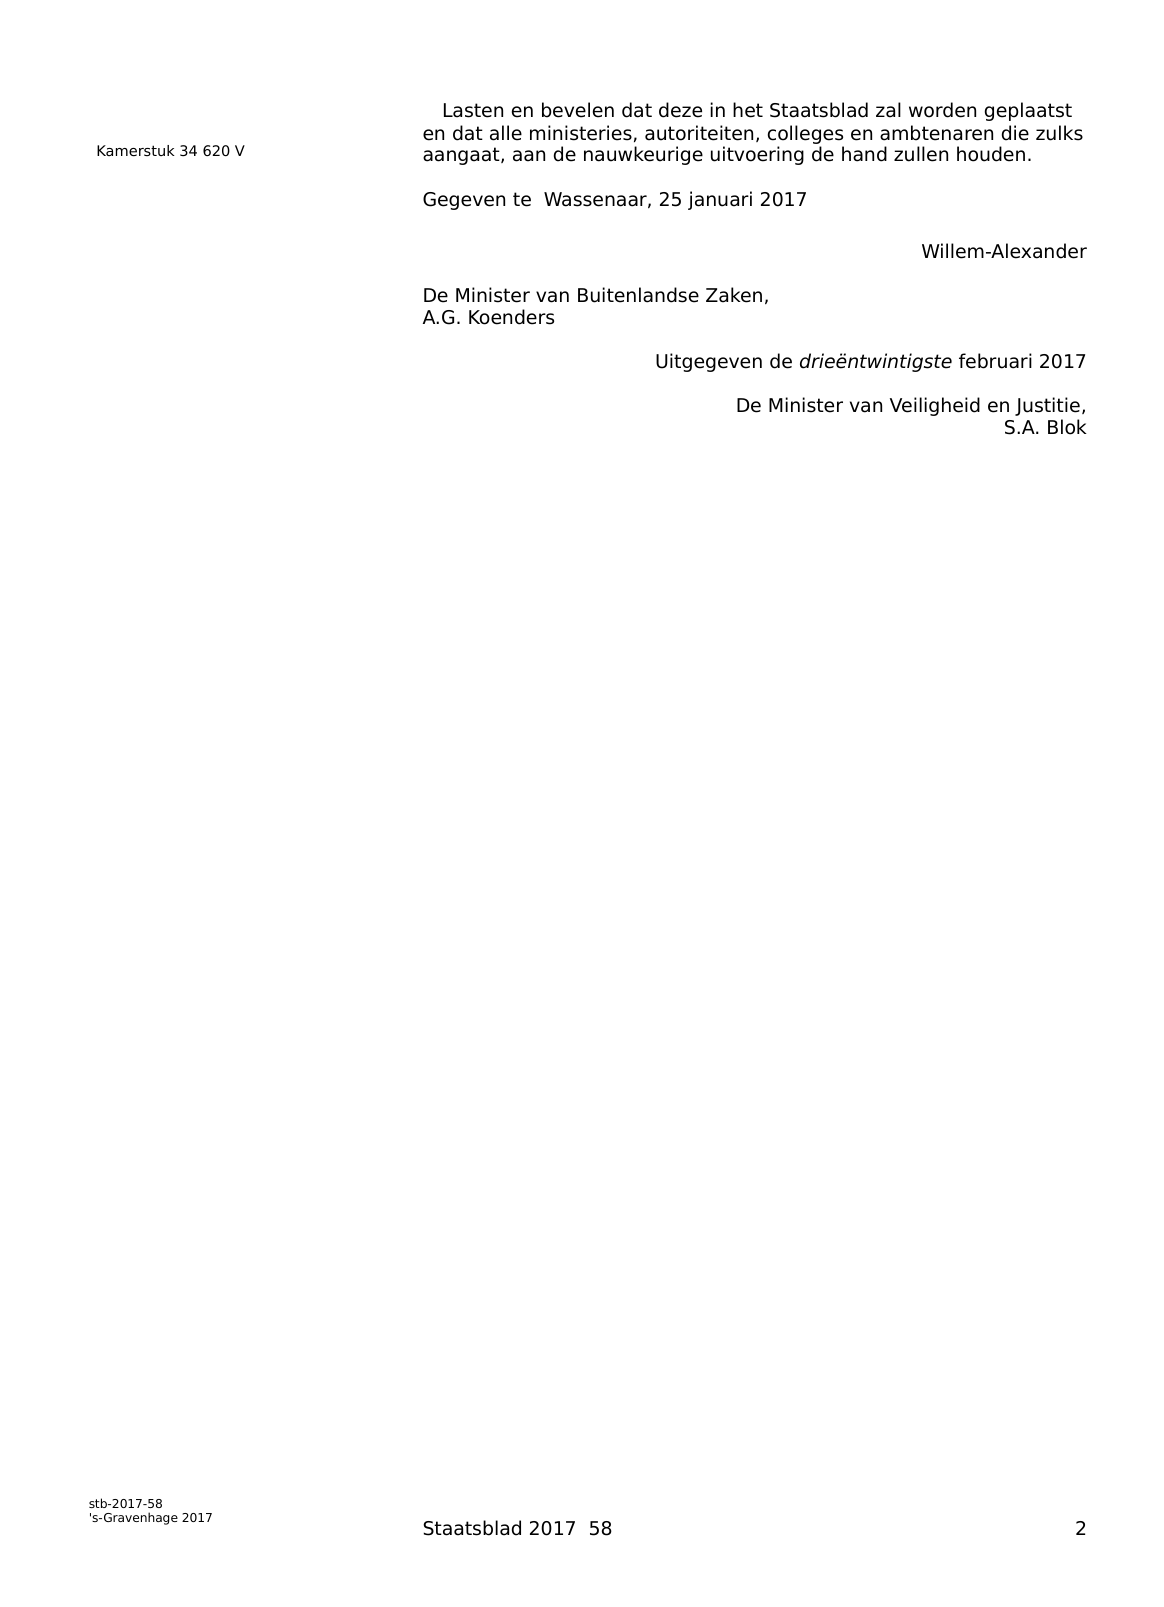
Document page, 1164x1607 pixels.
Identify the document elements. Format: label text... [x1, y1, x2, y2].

text Lasten en bevelen dat deze in het Staatsblad zal worden geplaatst en dat alle ministeries, autoriteiten, colleges en ambtenaren die zulks aangaat, aan de nauwkeurige uitvoering de hand zullen houden. [422, 100, 1087, 166]
text stb-2017-58 [88, 1497, 323, 1511]
text Gegeven te Wassenaar, 25 januari 2017 [422, 188, 1087, 211]
text 's-Gravenhage 2017 [88, 1511, 323, 1525]
text Uitgegeven de drieëntwintigste februari 2017 [422, 351, 1087, 373]
text Willem-Alexander [422, 241, 1087, 262]
text De Minister van Veiligheid en Justitie, S.A. Blok [422, 395, 1087, 439]
text Kamerstuk 34 620 V [77, 143, 396, 160]
text De Minister van Buitenlandse Zaken, A.G. Koenders [422, 285, 1087, 329]
